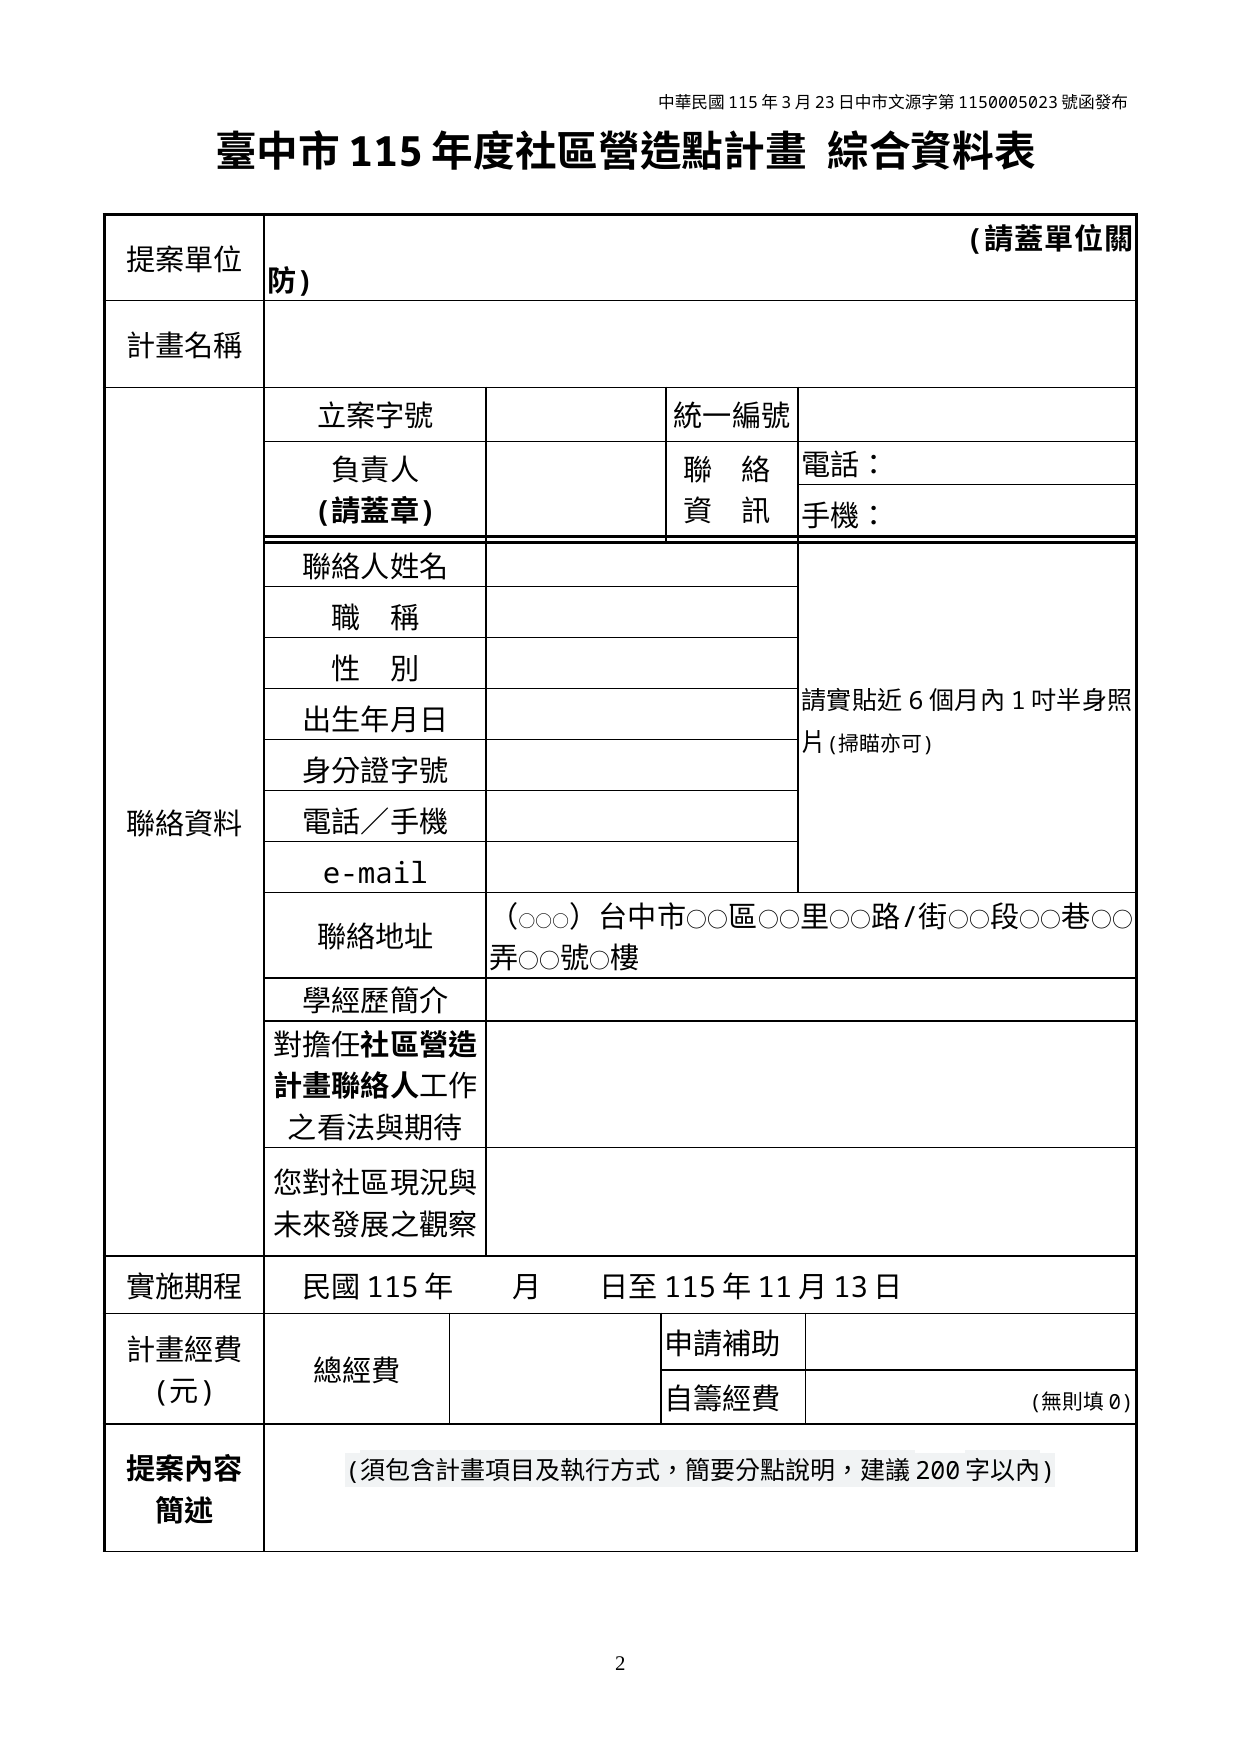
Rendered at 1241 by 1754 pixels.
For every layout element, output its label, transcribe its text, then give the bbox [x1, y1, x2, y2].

table_cell 負責人 (請蓋章) [265, 442, 485, 535]
table_cell 學經歷簡介 [265, 979, 485, 1020]
table_cell [806, 1314, 1135, 1369]
table_cell 計畫名稱 [106, 301, 263, 387]
table_cell 立案字號 [265, 388, 485, 441]
table_cell [799, 388, 1135, 441]
table_cell 提案內容 簡述 [106, 1425, 263, 1551]
table_cell 統一編號 [667, 388, 797, 441]
table_cell 總經費 [265, 1314, 449, 1423]
table_cell 聯 絡 資 訊 [667, 442, 797, 535]
table_cell [265, 301, 1135, 387]
table_cell 自籌經費 [662, 1371, 805, 1423]
table_cell [487, 1148, 1135, 1255]
table_cell 電話： [799, 442, 1135, 484]
table_cell (須包含計畫項目及執行方式，簡要分點說明，建議200字以內) [265, 1425, 1135, 1551]
table_cell 出生年月日 [265, 689, 485, 739]
table_header 提案單位 [106, 216, 263, 300]
table_cell [487, 979, 1135, 1020]
table_cell [487, 587, 797, 637]
table_cell [487, 442, 665, 535]
table_cell 申請補助 [662, 1314, 805, 1369]
table_cell [487, 1022, 1135, 1147]
table_cell [487, 842, 797, 892]
table_cell [487, 544, 797, 586]
table_cell 身分證字號 [265, 740, 485, 790]
table_header (請蓋單位關防) [265, 216, 1135, 300]
table_cell 請實貼近6個月內1吋半身照片(掃瞄亦可) [799, 544, 1135, 892]
table_cell [487, 638, 797, 688]
table_cell [487, 791, 797, 841]
text 臺中市115年度社區營造點計畫 綜合資料表 [112, 118, 1138, 179]
table_cell [487, 689, 797, 739]
table_cell 職 稱 [265, 587, 485, 637]
table_cell 聯絡資料 [106, 388, 263, 1255]
table_cell （○○○）台中市○○區○○里○○路/街○○段○○巷○○弄○○號○樓 [487, 893, 1135, 977]
table_cell (無則填0) [806, 1371, 1135, 1423]
table_cell 聯絡人姓名 [265, 544, 485, 586]
table_cell e-mail [265, 842, 485, 892]
table_cell 計畫經費(元) [106, 1314, 263, 1423]
table_cell [487, 740, 797, 790]
table_cell 手機： [799, 485, 1135, 535]
table_cell 性 別 [265, 638, 485, 688]
table_cell 民國115年 月 日至115年11月13日 [265, 1257, 1135, 1312]
table_cell 電話／手機 [265, 791, 485, 841]
table_cell 您對社區現況與未來發展之觀察 [265, 1148, 485, 1255]
table_cell 聯絡地址 [265, 893, 485, 977]
table_cell 對擔任社區營造計畫聯絡人工作之看法與期待 [265, 1022, 485, 1147]
table_cell 實施期程 [106, 1257, 263, 1312]
table_cell [487, 388, 665, 441]
table_cell [450, 1314, 660, 1423]
